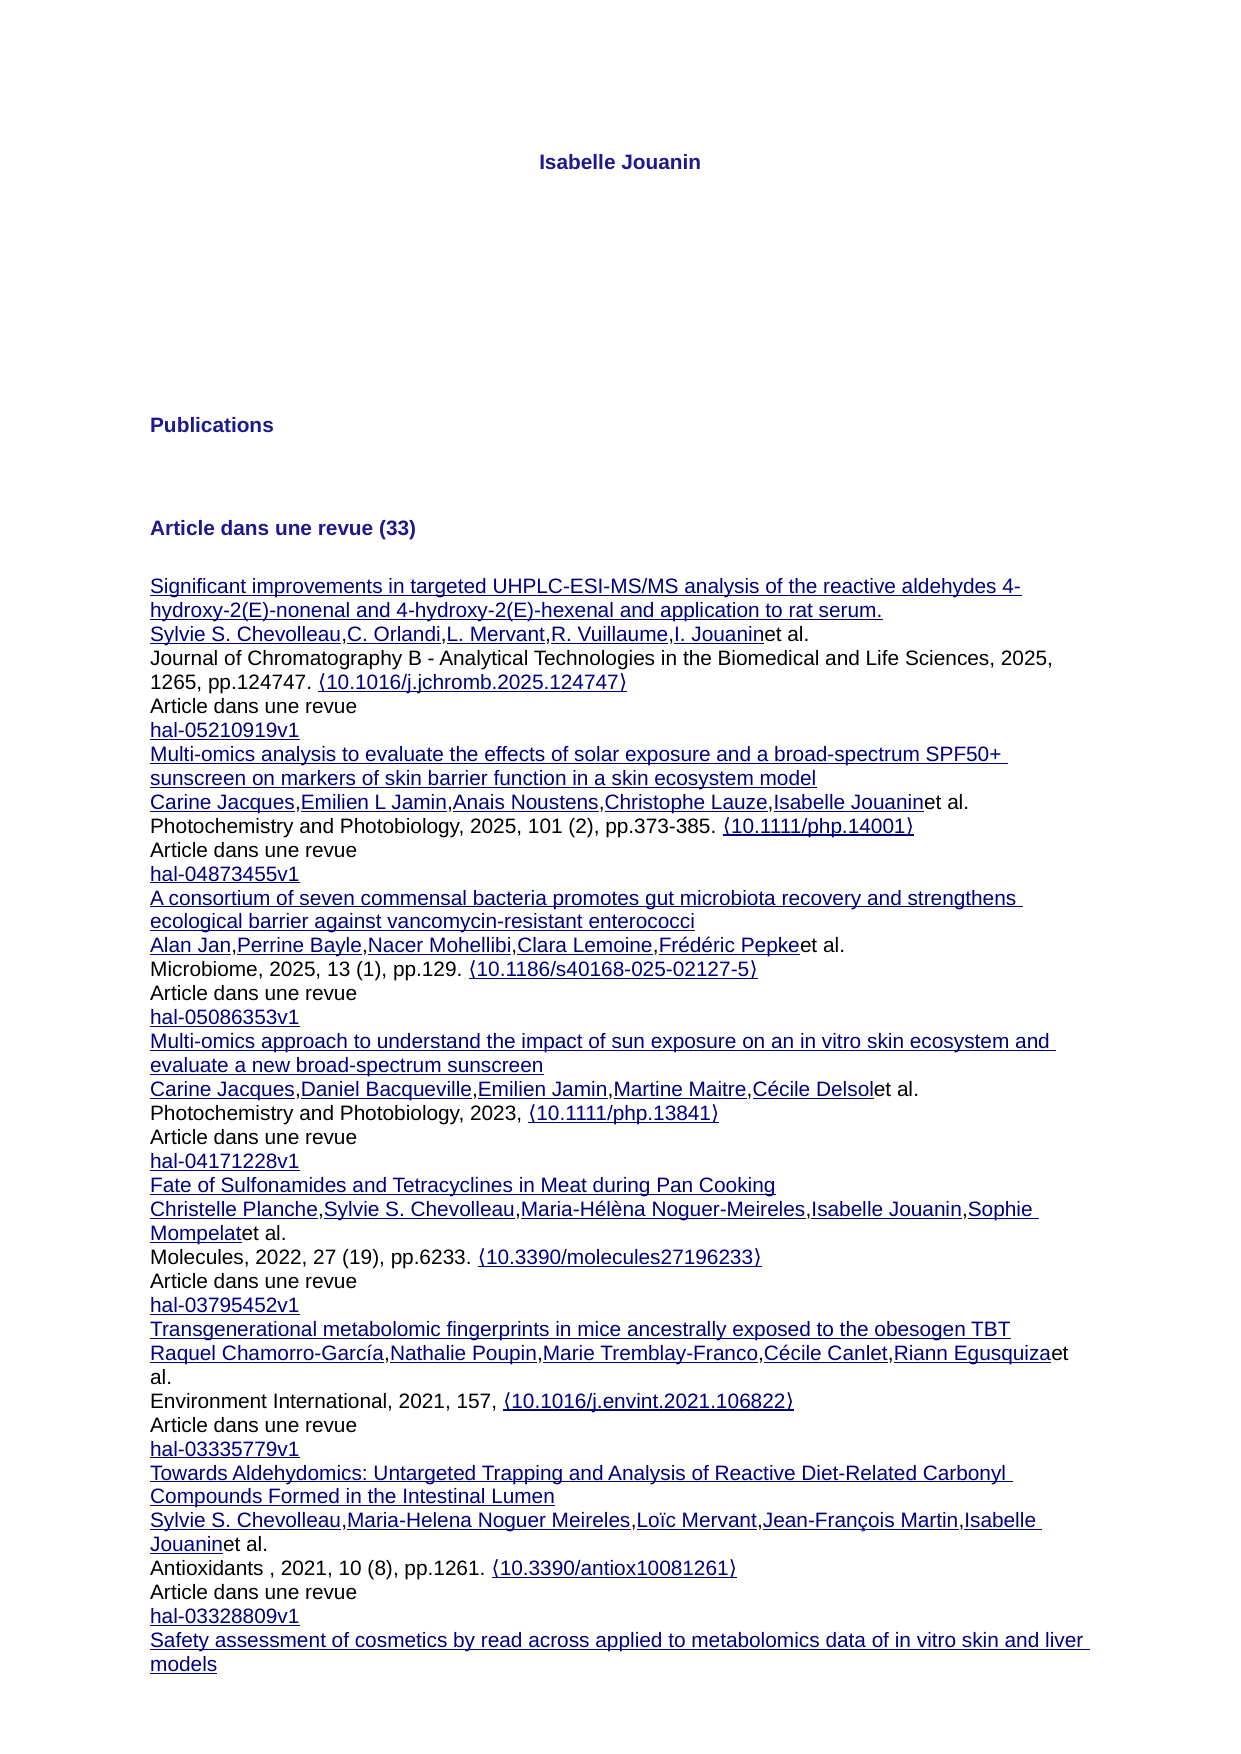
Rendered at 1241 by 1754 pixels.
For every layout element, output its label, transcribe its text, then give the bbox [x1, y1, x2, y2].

table_cell Transgenerational metabolomic fingerprints in mice ancestrally exposed to the obesogen TBT Raquel Chamorro-García,Nathalie Poupin,Marie Tremblay-Franco,Cécile Canlet,Riann Egusquizaet al. Environment International, 2021, 157, ⟨10.1016/j.envint.2021.106822⟩ Article dans une revue hal-03335779v1 [150, 1317, 1090, 1460]
table_cell Multi‐omics approach to understand the impact of sun exposure on an in vitro skin ecosystem and evaluate a new broad‐spectrum sunscreen Carine Jacques,Daniel Bacqueville,Emilien Jamin,Martine Maitre,Cécile Delsolet al. Photochemistry and Photobiology, 2023, ⟨10.1111/php.13841⟩ Article dans une revue hal-04171228v1 [150, 1029, 1090, 1173]
table_cell Multi‐omics analysis to evaluate the effects of solar exposure and a broad‐spectrum SPF50+ sunscreen on markers of skin barrier function in a skin ecosystem model Carine Jacques,Emilien L Jamin,Anais Noustens,Christophe Lauze,Isabelle Jouaninet al. Photochemistry and Photobiology, 2025, 101 (2), pp.373-385. ⟨10.1111/php.14001⟩ Article dans une revue hal-04873455v1 [150, 742, 1090, 885]
table_cell Safety assessment of cosmetics by read across applied to metabolomics data of in vitro skin and liver [150, 1628, 1090, 1649]
table_cell Towards Aldehydomics: Untargeted Trapping and Analysis of Reactive Diet-Related Carbonyl Compounds Formed in the Intestinal Lumen Sylvie S. Chevolleau,Maria-Helena Noguer Meireles,Loïc Mervant,Jean-François Martin,Isabelle Jouaninet al. Antioxidants , 2021, 10 (8), pp.1261. ⟨10.3390/antiox10081261⟩ Article dans une revue hal-03328809v1 [150, 1460, 1090, 1628]
subtitle Isabelle Jouanin [150, 150, 1090, 174]
table_cell A consortium of seven commensal bacteria promotes gut microbiota recovery and strengthens ecological barrier against vancomycin-resistant enterococci Alan Jan,Perrine Bayle,Nacer Mohellibi,Clara Lemoine,Frédéric Pepkeet al. Microbiome, 2025, 13 (1), pp.129. ⟨10.1186/s40168-025-02127-5⟩ Article dans une revue hal-05086353v1 [150, 885, 1090, 1029]
table_cell Fate of Sulfonamides and Tetracyclines in Meat during Pan Cooking Christelle Planche,Sylvie S. Chevolleau,Maria-Hélèna Noguer-Meireles,Isabelle Jouanin,Sophie Mompelatet al. Molecules, 2022, 27 (19), pp.6233. ⟨10.3390/molecules27196233⟩ Article dans une revue hal-03795452v1 [150, 1173, 1090, 1317]
table_cell models [150, 1650, 1090, 1676]
table_header Significant improvements in targeted UHPLC-ESI-MS/MS analysis of the reactive aldehydes 4-hydroxy-2(E)-nonenal and 4-hydroxy-2(E)-hexenal and application to rat serum. Sylvie S. Chevolleau,C. Orlandi,L. Mervant,R. Vuillaume,I. Jouaninet al. Journal of Chromatography B - Analytical Technologies in the Biomedical and Life Sciences, 2025, 1265, pp.124747. ⟨10.1016/j.jchromb.2025.124747⟩ Article dans une revue hal-05210919v1 [150, 574, 1090, 742]
subtitle Publications [150, 412, 1090, 436]
subtitle Article dans une revue (33) [150, 516, 1090, 539]
